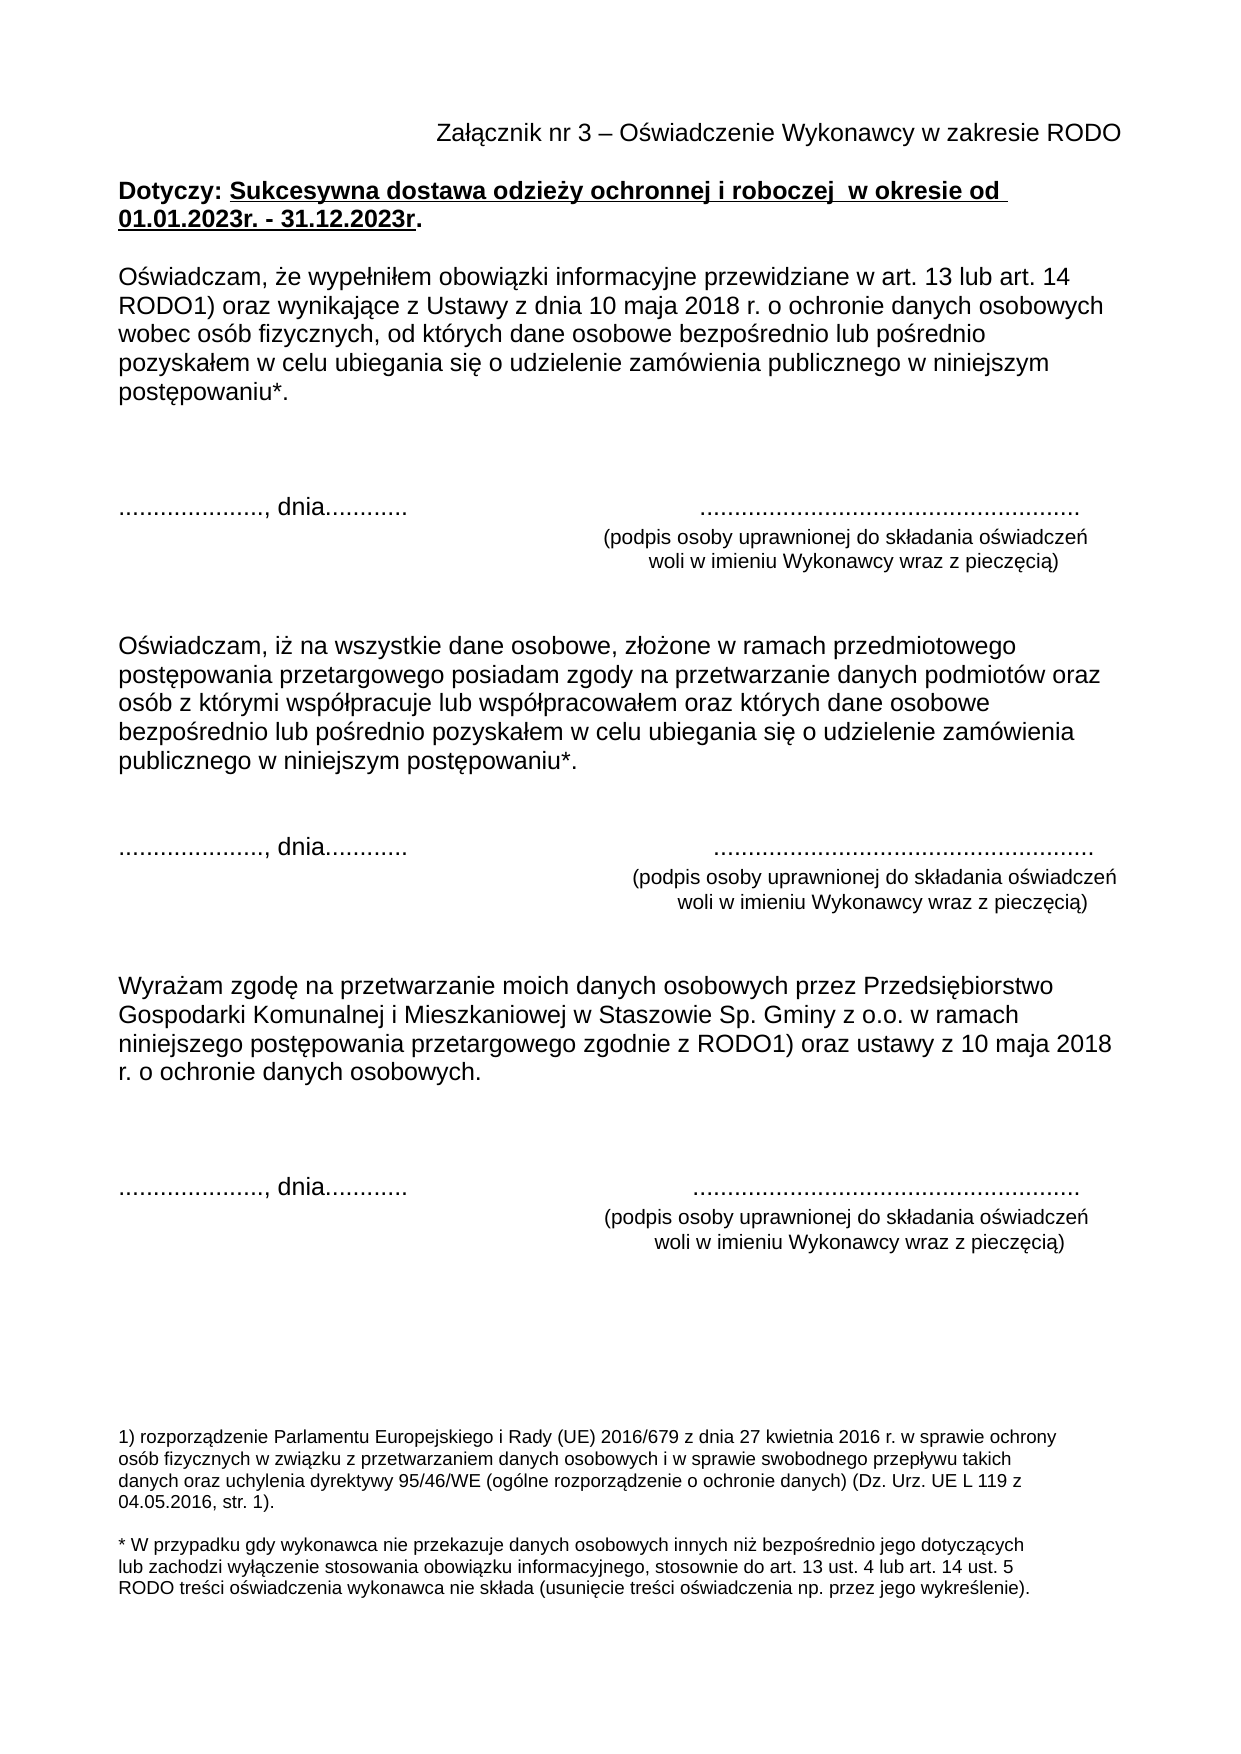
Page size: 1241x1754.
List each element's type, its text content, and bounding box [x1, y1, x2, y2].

text Oświadczam, iż na wszystkie dane osobowe, złożone w ramach przedmiotowego postępowania przetargowego posiadam zgody na przetwarzanie danych podmiotów oraz osób z którymi współpracuje lub współpracowałem oraz których dane osobowe bezpośrednio lub pośrednio pozyskałem w celu ubiegania się o udzielenie zamówienia publicznego w niniejszym postępowaniu*. [118, 631, 1122, 803]
text Dotyczy: Sukcesywna dostawa odzieży ochronnej i roboczej w okresie od 01.01.2023r. - 31.12.2023r. [118, 176, 1122, 262]
text Wyrażam zgodę na przetwarzanie moich danych osobowych przez Przedsiębiorstwo Gospodarki Komunalnej i Mieszkaniowej w Staszowie Sp. Gminy z o.o. w ramach niniejszego postępowania przetargowego zgodnie z RODO1) oraz ustawy z 10 maja 2018 r. o ochronie danych osobowych. [118, 971, 1122, 1086]
text * W przypadku gdy wykonawca nie przekazuje danych osobowych innych niż bezpośrednio jego dotyczących lub zachodzi wyłączenie stosowania obowiązku informacyjnego, stosownie do art. 13 ust. 4 lub art. 14 ust. 5 RODO treści oświadczenia wykonawca nie składa (usunięcie treści oświadczenia np. przez jego wykreślenie). [118, 1512, 1122, 1599]
text ....................., dnia............ ........................................................ (podpis osoby uprawnionej do składania oświadczeń woli w imieniu Wykonawcy wraz z pieczęcią) [118, 1143, 1122, 1254]
text ....................., dnia............ ....................................................... (podpis osoby uprawnionej do składania oświadczeń woli w imieniu Wykonawcy wraz z pieczęcią) [118, 832, 1122, 942]
text ....................., dnia............ ....................................................... (podpis osoby uprawnionej do składania oświadczeń woli w imieniu Wykonawcy wraz z pieczęcią) [118, 463, 1122, 602]
text 1) rozporządzenie Parlamentu Europejskiego i Rady (UE) 2016/679 z dnia 27 kwietnia 2016 r. w sprawie ochrony osób fizycznych w związku z przetwarzaniem danych osobowych i w sprawie swobodnego przepływu takich danych oraz uchylenia dyrektywy 95/46/WE (ogólne rozporządzenie o ochronie danych) (Dz. Urz. UE L 119 z 04.05.2016, str. 1). [118, 1397, 1122, 1512]
text Oświadczam, że wypełniłem obowiązki informacyjne przewidziane w art. 13 lub art. 14 RODO1) oraz wynikające z Ustawy z dnia 10 maja 2018 r. o ochronie danych osobowych wobec osób fizycznych, od których dane osobowe bezpośrednio lub pośrednio pozyskałem w celu ubiegania się o udzielenie zamówienia publicznego w niniejszym postępowaniu*. [118, 262, 1122, 406]
text Załącznik nr 3 – Oświadczenie Wykonawcy w zakresie RODO [118, 118, 1122, 176]
